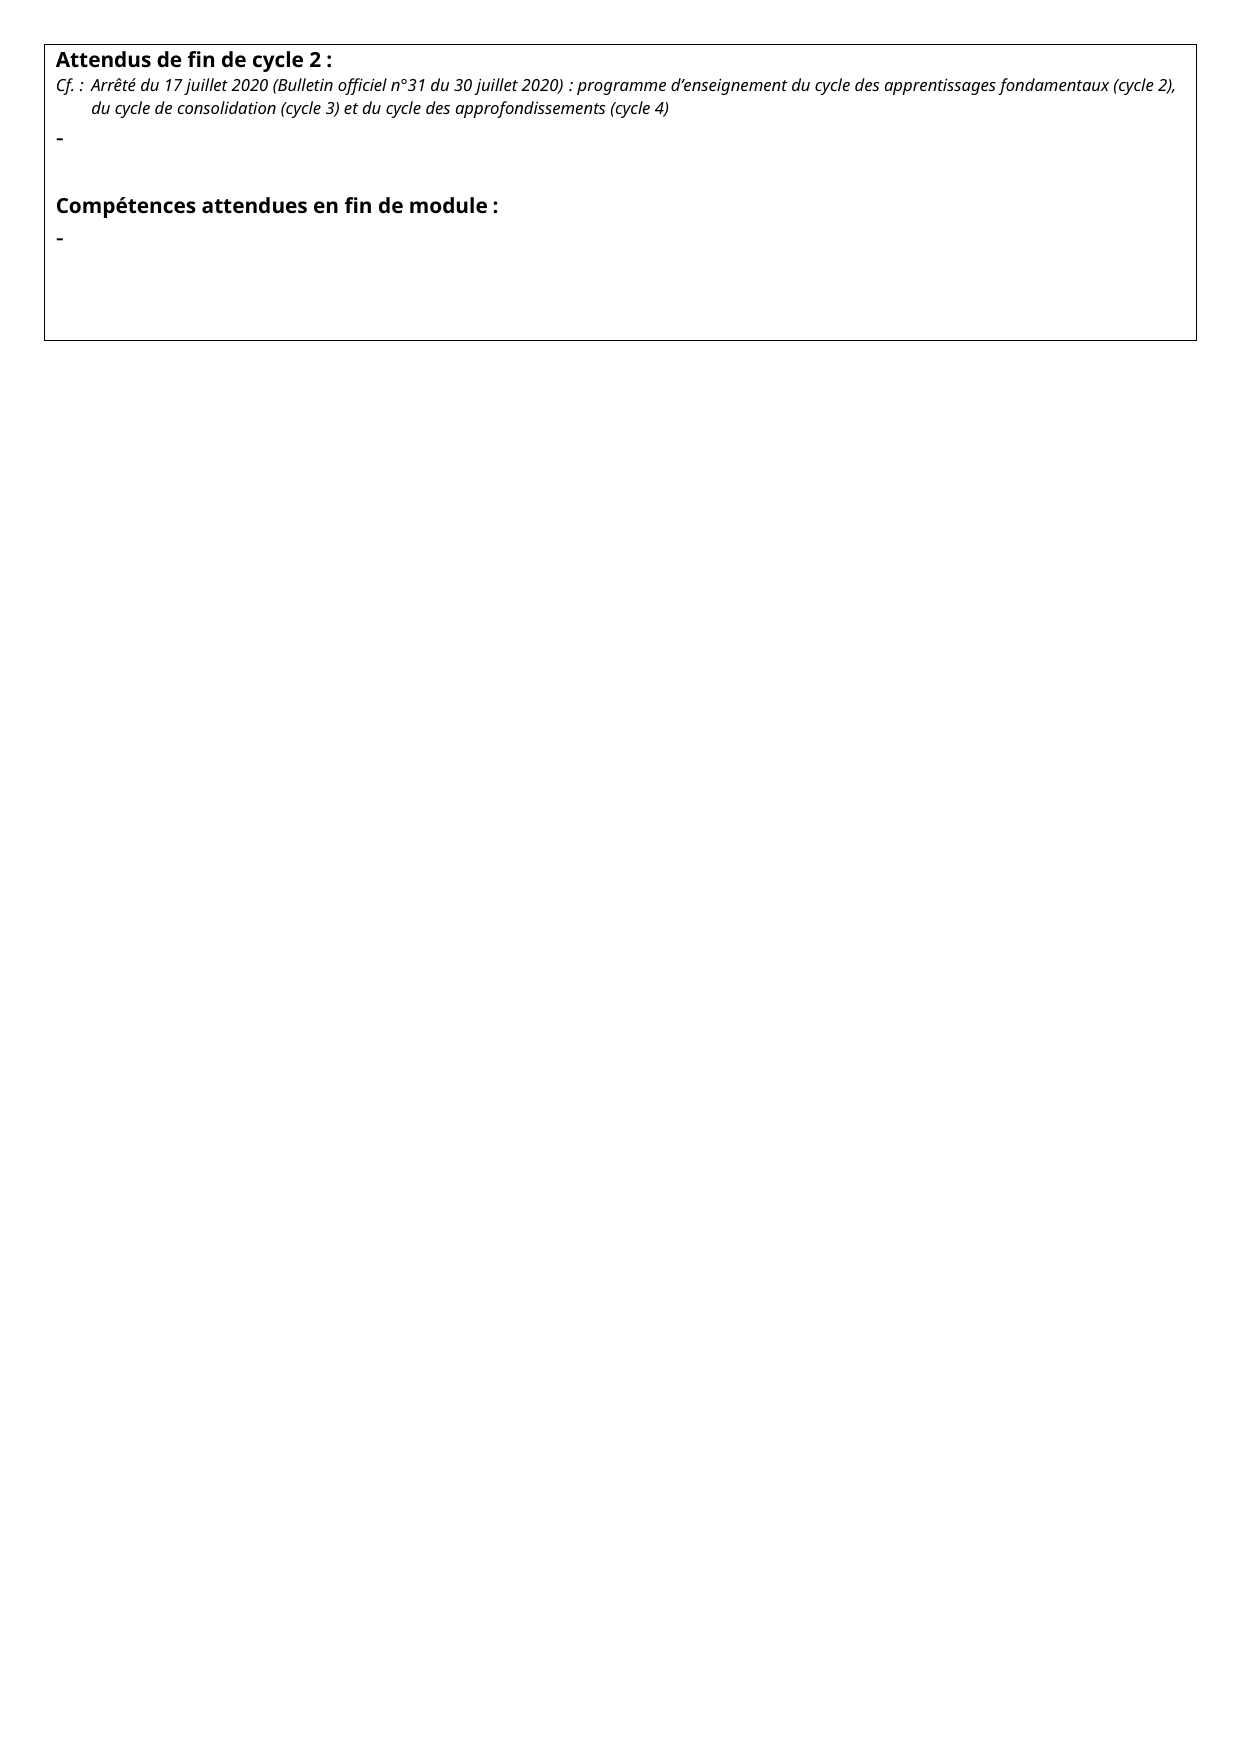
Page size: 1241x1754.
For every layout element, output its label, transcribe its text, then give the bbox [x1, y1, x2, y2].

table_header Attendus de fin de cycle 2 : Cf. : Arrêté du 17 juillet 2020 (Bulletin officiel n°31 du 30 juillet 2020) : programme d’enseignement du cycle des apprentissages fondamentaux (cycle 2), du cycle de consolidation (cycle 3) et du cycle des approfondissements (cycle 4) - Compétences attendues en fin de module : - [45, 45, 1196, 339]
